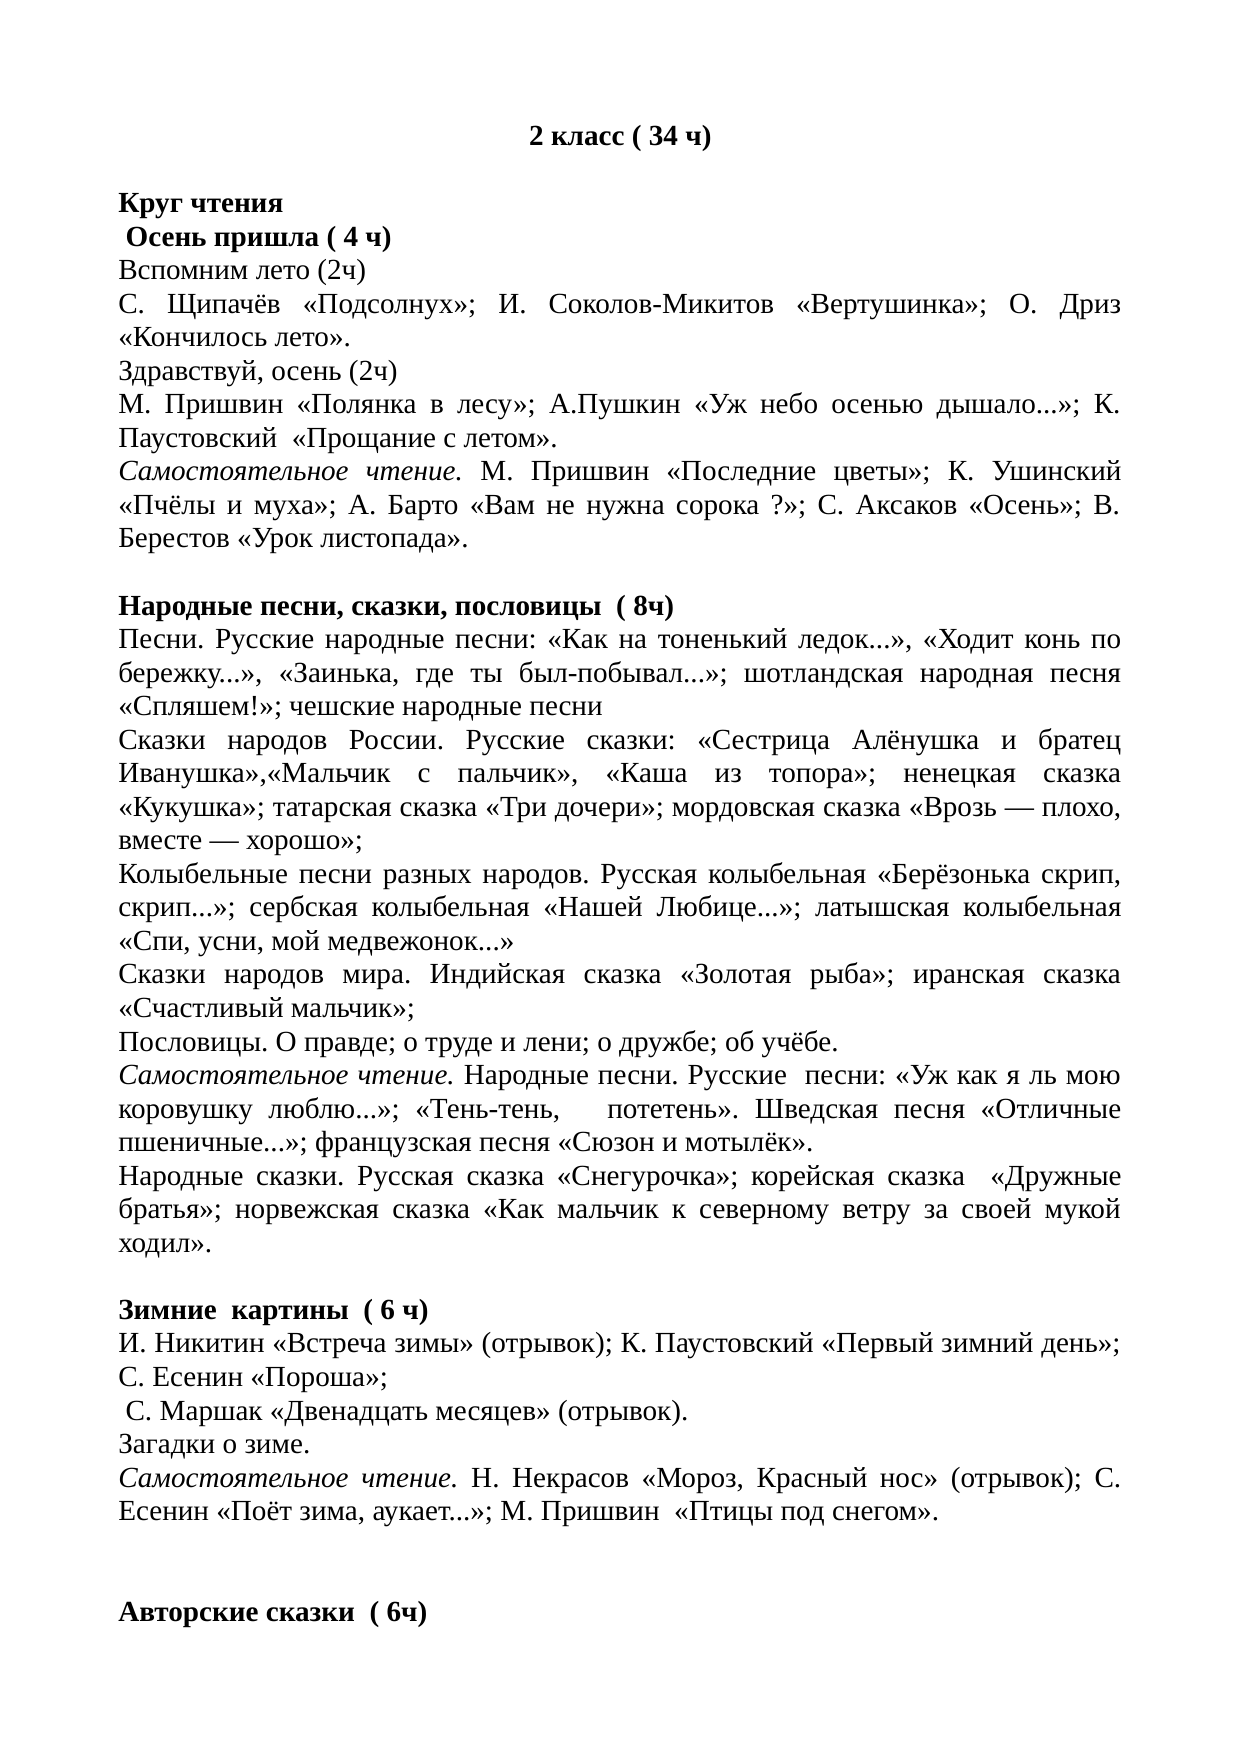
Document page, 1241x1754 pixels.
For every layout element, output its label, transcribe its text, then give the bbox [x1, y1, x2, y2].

text Самостоятельное чтение. Народные песни. Русские песни: «Уж как я ль мою коровушку люблю...»; «Тень-тень, потетень». Шведская песня «Отличные пшеничные...»; французская песня «Сюзон и мотылёк». [118, 1057, 1122, 1158]
text Самостоятельное чтение. Н. Некрасов «Мороз, Красный нос» (отрывок); С. Есенин «Поёт зима, аукает...»; М. Пришвин «Птицы под снегом». [118, 1460, 1122, 1527]
text Народные сказки. Русская сказка «Снегурочка»; корейская сказка «Дружные братья»; норвежская сказка «Как мальчик к северному ветру за своей мукой ходил». [118, 1158, 1122, 1258]
text Осень пришла ( 4 ч) [118, 219, 1122, 252]
text Колыбельные песни разных народов. Русская колыбельная «Берёзонька скрип, скрип...»; сербская колыбельная «Нашей Любице...»; латышская колыбельная «Спи, усни, мой медвежонок...» [118, 856, 1122, 957]
text И. Никитин «Встреча зимы» (отрывок); К. Паустовский «Первый зимний день»; С. Есенин «Пороша»; [118, 1326, 1122, 1393]
text С. Маршак «Двенадцать месяцев» (отрывок). [118, 1393, 1122, 1426]
text 2 класс ( 34 ч) [118, 118, 1122, 152]
text Зимние картины ( 6 ч) [118, 1292, 1122, 1326]
text Сказки народов мира. Индийская сказка «Золотая рыба»; иранская сказка «Счастливый мальчик»; [118, 957, 1122, 1024]
text Народные песни, сказки, пословицы ( 8ч) [118, 588, 1122, 621]
text С. Щипачёв «Подсолнух»; И. Соколов-Микитов «Вертушинка»; О. Дриз «Кончилось лето». [118, 286, 1122, 353]
text Здравствуй, осень (2ч) [118, 353, 1122, 386]
text Загадки о зиме. [118, 1426, 1122, 1460]
text Сказки народов России. Русские сказки: «Сестрица Алёнушка и братец Иванушка»,«Мальчик с пальчик», «Каша из топора»; ненецкая сказка «Кукушка»; татарская сказка «Три дочери»; мордовская сказка «Врозь — плохо, вместе — хорошо»; [118, 722, 1122, 856]
text Круг чтения [118, 185, 1122, 219]
text Вспомним лето (2ч) [118, 252, 1122, 286]
text Песни. Русские народные песни: «Как на тоненький ледок...», «Ходит конь по бережку...», «Заинька, где ты был-побывал...»; шотландская народная песня «Спляшем!»; чешские народные песни [118, 621, 1122, 722]
text Самостоятельное чтение. М. Пришвин «Последние цветы»; К. Ушинский «Пчёлы и муха»; А. Барто «Вам не нужна сорока ?»; С. Аксаков «Осень»; В. Берестов «Урок листопада». [118, 453, 1122, 554]
text Авторские сказки ( 6ч) [118, 1594, 1122, 1627]
text Пословицы. О правде; о труде и лени; о дружбе; об учёбе. [118, 1024, 1122, 1057]
text М. Пришвин «Полянка в лесу»; А.Пушкин «Уж небо осенью дышало...»; К. Паустовский «Прощание с летом». [118, 386, 1122, 453]
